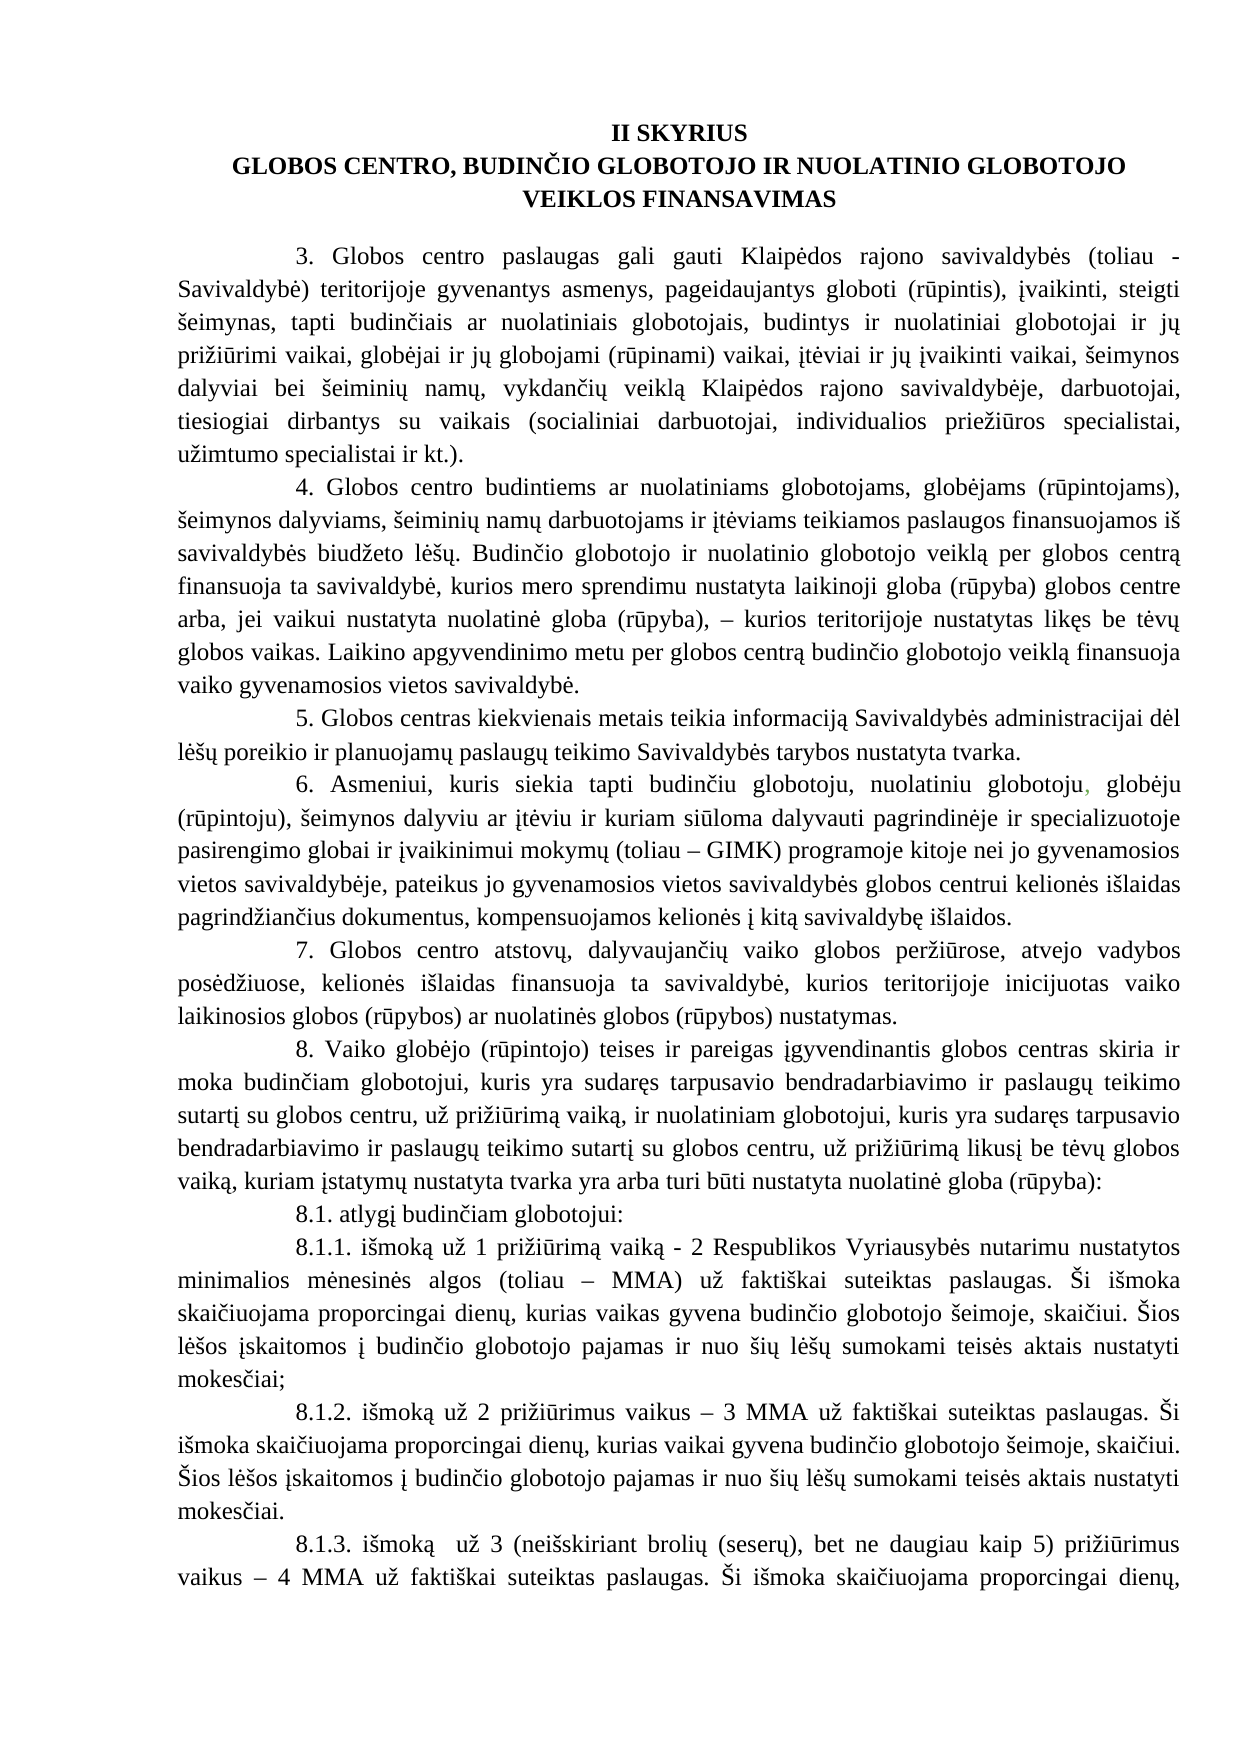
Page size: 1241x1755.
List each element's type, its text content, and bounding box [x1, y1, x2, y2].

text 3. Globos centro paslaugas gali gauti Klaipėdos rajono savivaldybės (toliau - Savivaldybė) teritorijoje gyvenantys asmenys, pageidaujantys globoti (rūpintis), įvaikinti, steigti šeimynas, tapti budinčiais ar nuolatiniais globotojais, budintys ir nuolatiniai globotojai ir jų prižiūrimi vaikai, globėjai ir jų globojami (rūpinami) vaikai, įtėviai ir jų įvaikinti vaikai, šeimynos dalyviai bei šeiminių namų, vykdančių veiklą Klaipėdos rajono savivaldybėje, darbuotojai, tiesiogiai dirbantys su vaikais (socialiniai darbuotojai, individualios priežiūros specialistai, užimtumo specialistai ir kt.). [177, 241, 1181, 468]
subtitle II SKYRIUS [177, 118, 1181, 147]
text 7. Globos centro atstovų, dalyvaujančių vaiko globos peržiūrose, atvejo vadybos posėdžiuose, kelionės išlaidas finansuoja ta savivaldybė, kurios teritorijoje inicijuotas vaiko laikinosios globos (rūpybos) ar nuolatinės globos (rūpybos) nustatymas. [177, 935, 1181, 1029]
text 8.1.1. išmoką už 1 prižiūrimą vaiką - 2 Respublikos Vyriausybės nutarimu nustatytos minimalios mėnesinės algos (toliau – MMA) už faktiškai suteiktas paslaugas. Ši išmoka skaičiuojama proporcingai dienų, kurias vaikas gyvena budinčio globotojo šeimoje, skaičiui. Šios lėšos įskaitomos į budinčio globotojo pajamas ir nuo šių lėšų sumokami teisės aktais nustatyti mokesčiai; [177, 1232, 1181, 1393]
text 8. Vaiko globėjo (rūpintojo) teises ir pareigas įgyvendinantis globos centras skiria ir moka budinčiam globotojui, kuris yra sudaręs tarpusavio bendradarbiavimo ir paslaugų teikimo sutartį su globos centru, už prižiūrimą vaiką, ir nuolatiniam globotojui, kuris yra sudaręs tarpusavio bendradarbiavimo ir paslaugų teikimo sutartį su globos centru, už prižiūrimą likusį be tėvų globos vaiką, kuriam įstatymų nustatyta tvarka yra arba turi būti nustatyta nuolatinė globa (rūpyba): [177, 1034, 1181, 1194]
text 8.1.2. išmoką už 2 prižiūrimus vaikus – 3 MMA už faktiškai suteiktas paslaugas. Ši išmoka skaičiuojama proporcingai dienų, kurias vaikai gyvena budinčio globotojo šeimoje, skaičiui. Šios lėšos įskaitomos į budinčio globotojo pajamas ir nuo šių lėšų sumokami teisės aktais nustatyti mokesčiai. [177, 1397, 1181, 1525]
subtitle GLOBOS CENTRO, BUDINČIO GLOBOTOJO IR NUOLATINIO GLOBOTOJO VEIKLOS FINANSAVIMAS [177, 151, 1181, 213]
text 4. Globos centro budintiems ar nuolatiniams globotojams, globėjams (rūpintojams), šeimynos dalyviams, šeiminių namų darbuotojams ir įtėviams teikiamos paslaugos finansuojamos iš savivaldybės biudžeto lėšų. Budinčio globotojo ir nuolatinio globotojo veiklą per globos centrą finansuoja ta savivaldybė, kurios mero sprendimu nustatyta laikinoji globa (rūpyba) globos centre arba, jei vaikui nustatyta nuolatinė globa (rūpyba), – kurios teritorijoje nustatytas likęs be tėvų globos vaikas. Laikino apgyvendinimo metu per globos centrą budinčio globotojo veiklą finansuoja vaiko gyvenamosios vietos savivaldybė. [177, 472, 1181, 699]
text 5. Globos centras kiekvienais metais teikia informaciją Savivaldybės administracijai dėl lėšų poreikio ir planuojamų paslaugų teikimo Savivaldybės tarybos nustatyta tvarka. [177, 703, 1181, 765]
text 8.1. atlygį budinčiam globotojui: [177, 1199, 1181, 1228]
text 6. Asmeniui, kuris siekia tapti budinčiu globotoju, nuolatiniu globotoju, globėju (rūpintoju), šeimynos dalyviu ar įtėviu ir kuriam siūloma dalyvauti pagrindinėje ir specializuotoje pasirengimo globai ir įvaikinimui mokymų (toliau – GIMK) programoje kitoje nei jo gyvenamosios vietos savivaldybėje, pateikus jo gyvenamosios vietos savivaldybės globos centrui kelionės išlaidas pagrindžiančius dokumentus, kompensuojamos kelionės į kitą savivaldybę išlaidos. [177, 769, 1181, 930]
text 8.1.3. išmoką už 3 (neišskiriant brolių (seserų), bet ne daugiau kaip 5) prižiūrimus vaikus – 4 MMA už faktiškai suteiktas paslaugas. Ši išmoka skaičiuojama proporcingai dienų, [177, 1529, 1181, 1591]
